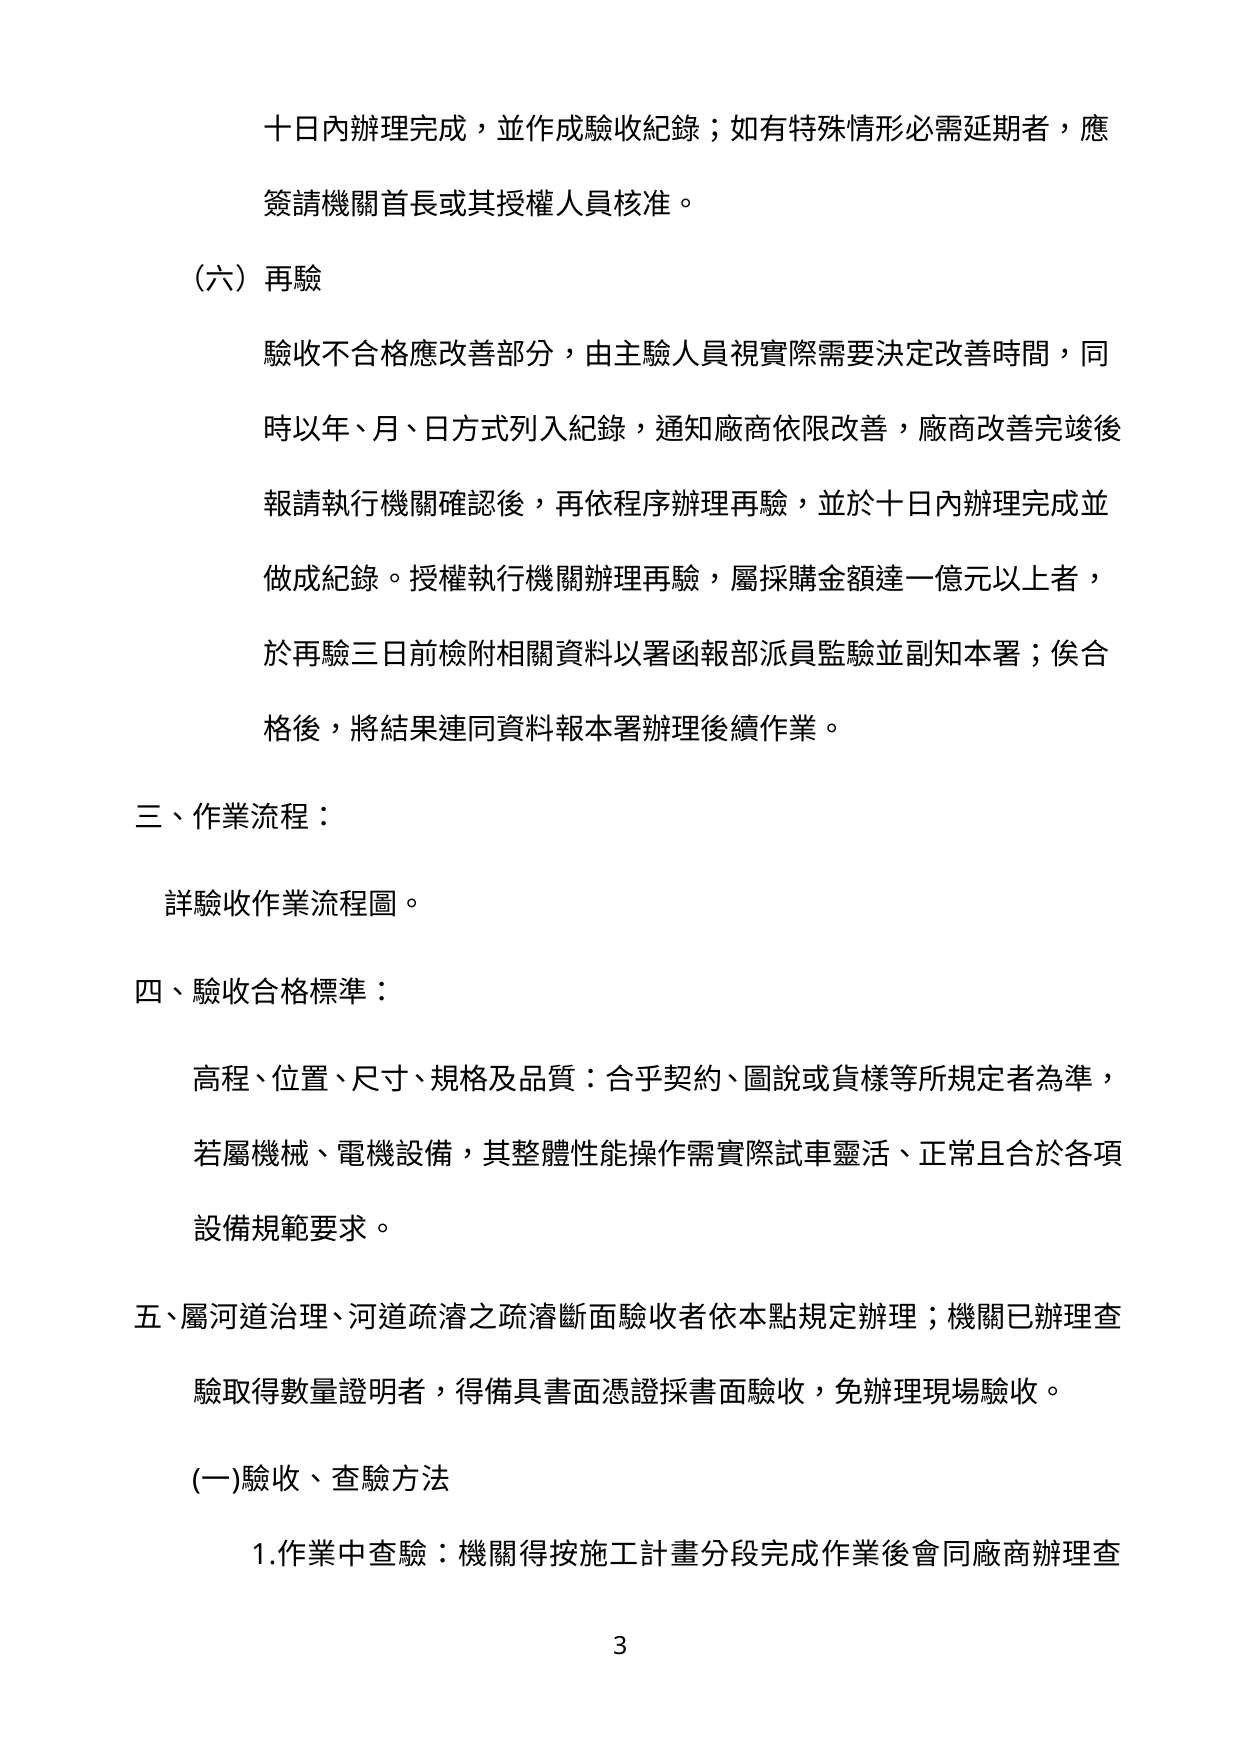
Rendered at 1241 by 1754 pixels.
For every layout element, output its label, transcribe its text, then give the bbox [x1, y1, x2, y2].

text 五、屬河道治理、河道疏濬之疏濬斷面驗收者依本點規定辦理；機關已辦理查驗取得數量證明者，得備具書面憑證採書面驗收，免辦理現場驗收。 [134, 1277, 1122, 1427]
text 十日內辦理完成，並作成驗收紀錄；如有特殊情形必需延期者，應簽請機關首長或其授權人員核准。 [263, 89, 1122, 239]
text 四、驗收合格標準： [134, 952, 1122, 1027]
text 1.作業中查驗：機關得按施工計畫分段完成作業後會同廠商辦理查 [251, 1514, 1122, 1589]
text 三、作業流程： [134, 777, 1122, 852]
text 詳驗收作業流程圖。 [134, 864, 1122, 939]
text 高程、位置、尺寸、規格及品質：合乎契約、圖說或貨樣等所規定者為準，若屬機械、電機設備，其整體性能操作需實際試車靈活、正常且合於各項設備規範要求。 [134, 1039, 1122, 1264]
text (一)驗收、查驗方法 [192, 1439, 1122, 1514]
text （六）再驗 [118, 239, 1122, 314]
text 驗收不合格應改善部分，由主驗人員視實際需要決定改善時間，同時以年、月、日方式列入紀錄，通知廠商依限改善，廠商改善完竣後報請執行機關確認後，再依程序辦理再驗，並於十日內辦理完成並做成紀錄。授權執行機關辦理再驗，屬採購金額達一億元以上者，於再驗三日前檢附相關資料以署函報部派員監驗並副知本署；俟合格後，將結果連同資料報本署辦理後續作業。 [263, 314, 1122, 764]
